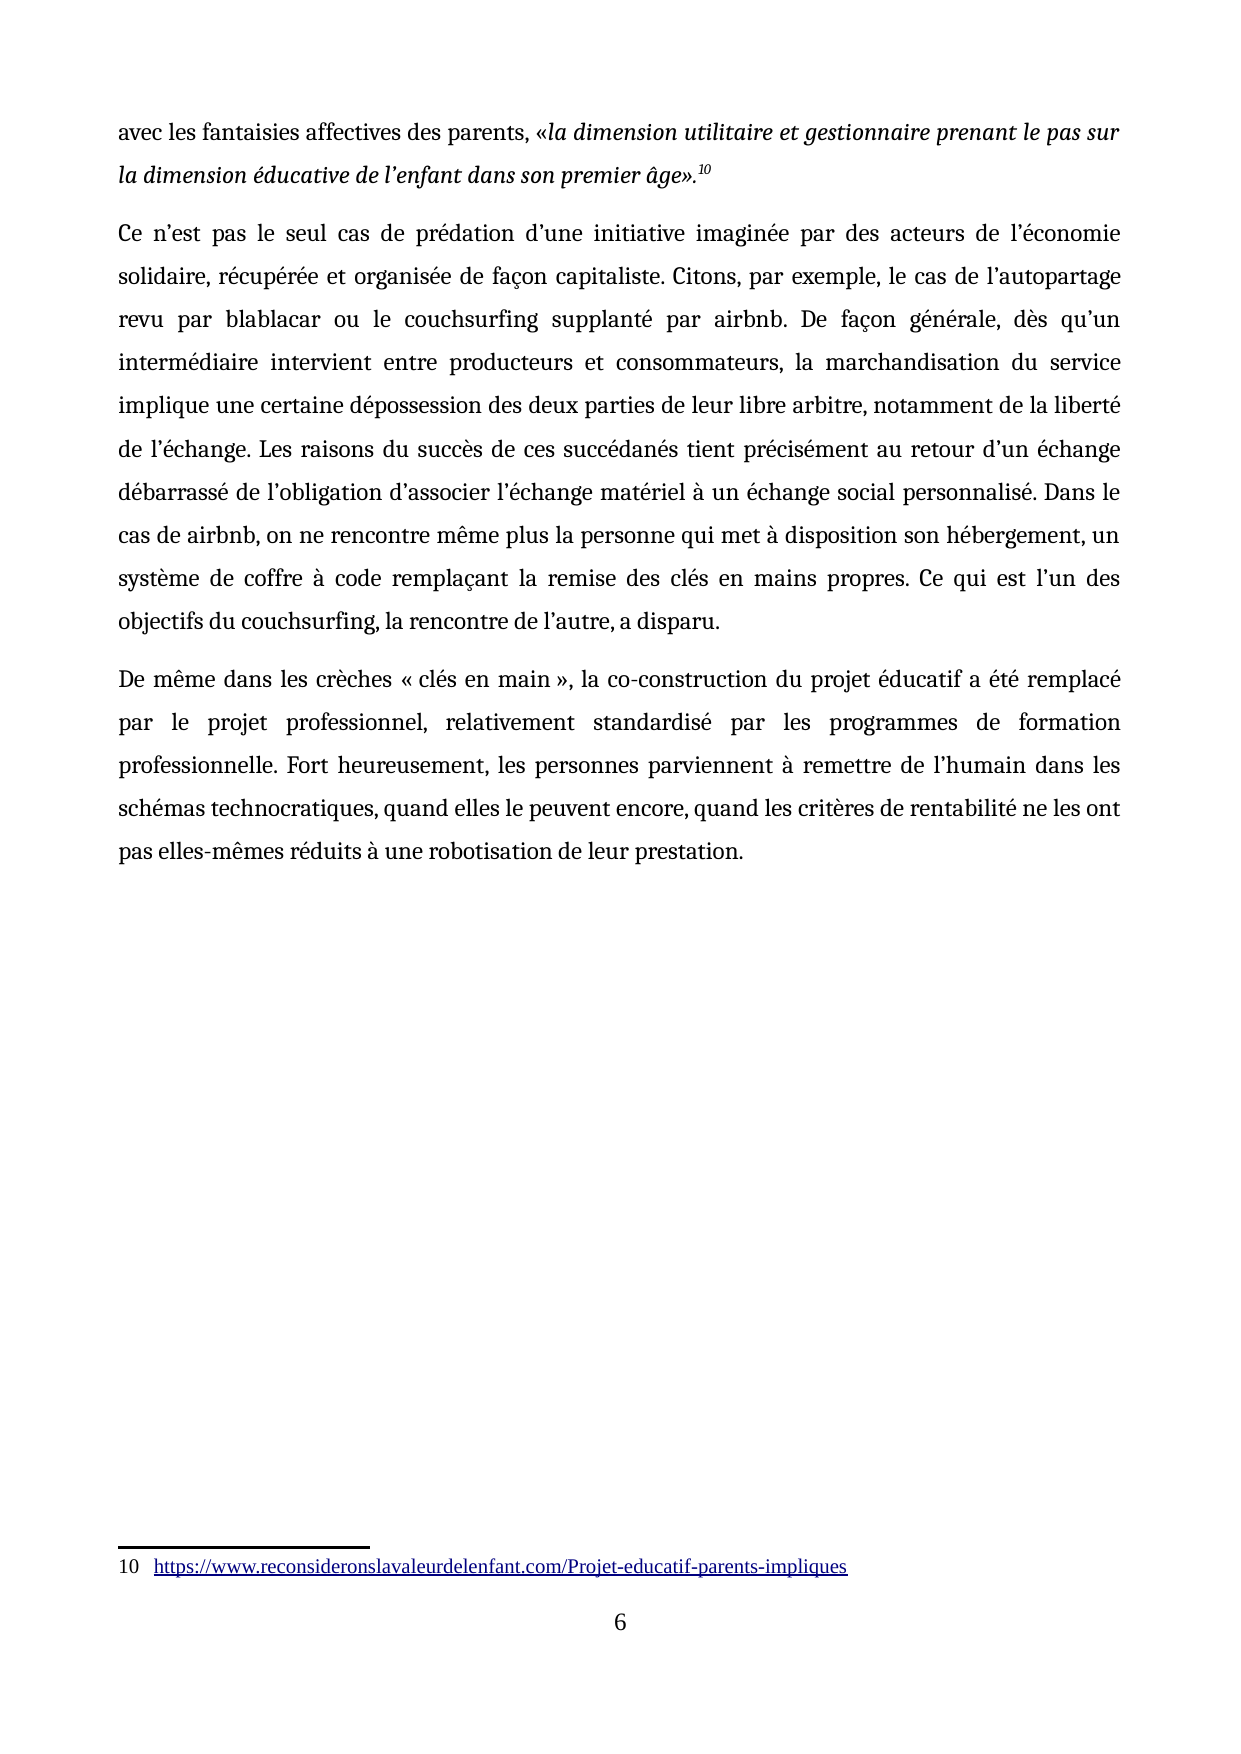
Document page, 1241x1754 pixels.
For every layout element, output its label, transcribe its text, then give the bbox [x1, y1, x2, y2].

text Ce n’est pas le seul cas de prédation d’une initiative imaginée par des acteurs de l’économie solidaire, récupérée et organisée de façon capitaliste. Citons, par exemple, le cas de l’autopartage revu par blablacar ou le couchsurfing supplanté par airbnb. De façon générale, dès qu’un intermédiaire intervient entre producteurs et consommateurs, la marchandisation du service implique une certaine dépossession des deux parties de leur libre arbitre, notamment de la liberté de l’échange. Les raisons du succès de ces succédanés tient précisément au retour d’un échange débarrassé de l’obligation d’associer l’échange matériel à un échange social personnalisé. Dans le cas de airbnb, on ne rencontre même plus la personne qui met à disposition son hébergement, un système de coffre à code remplaçant la remise des clés en mains propres. Ce qui est l’un des objectifs du couchsurfing, la rencontre de l’autre, a disparu. [118, 219, 1122, 636]
text https://www.reconsideronslavaleurdelenfant.com/Projet-educatif-parents-impliques [118, 1553, 1122, 1578]
text De même dans les crèches « clés en main », la co-construction du projet éducatif a été remplacé par le projet professionnel, relativement standardisé par les programmes de formation professionnelle. Fort heureusement, les personnes parviennent à remettre de l’humain dans les schémas technocratiques, quand elles le peuvent encore, quand les critères de rentabilité ne les ont pas elles-mêmes réduits à une robotisation de leur prestation. [118, 665, 1122, 866]
text avec les fantaisies affectives des parents, «la dimension utilitaire et gestionnaire prenant le pas sur la dimension éducative de l’enfant dans son premier âge». [118, 118, 1122, 190]
